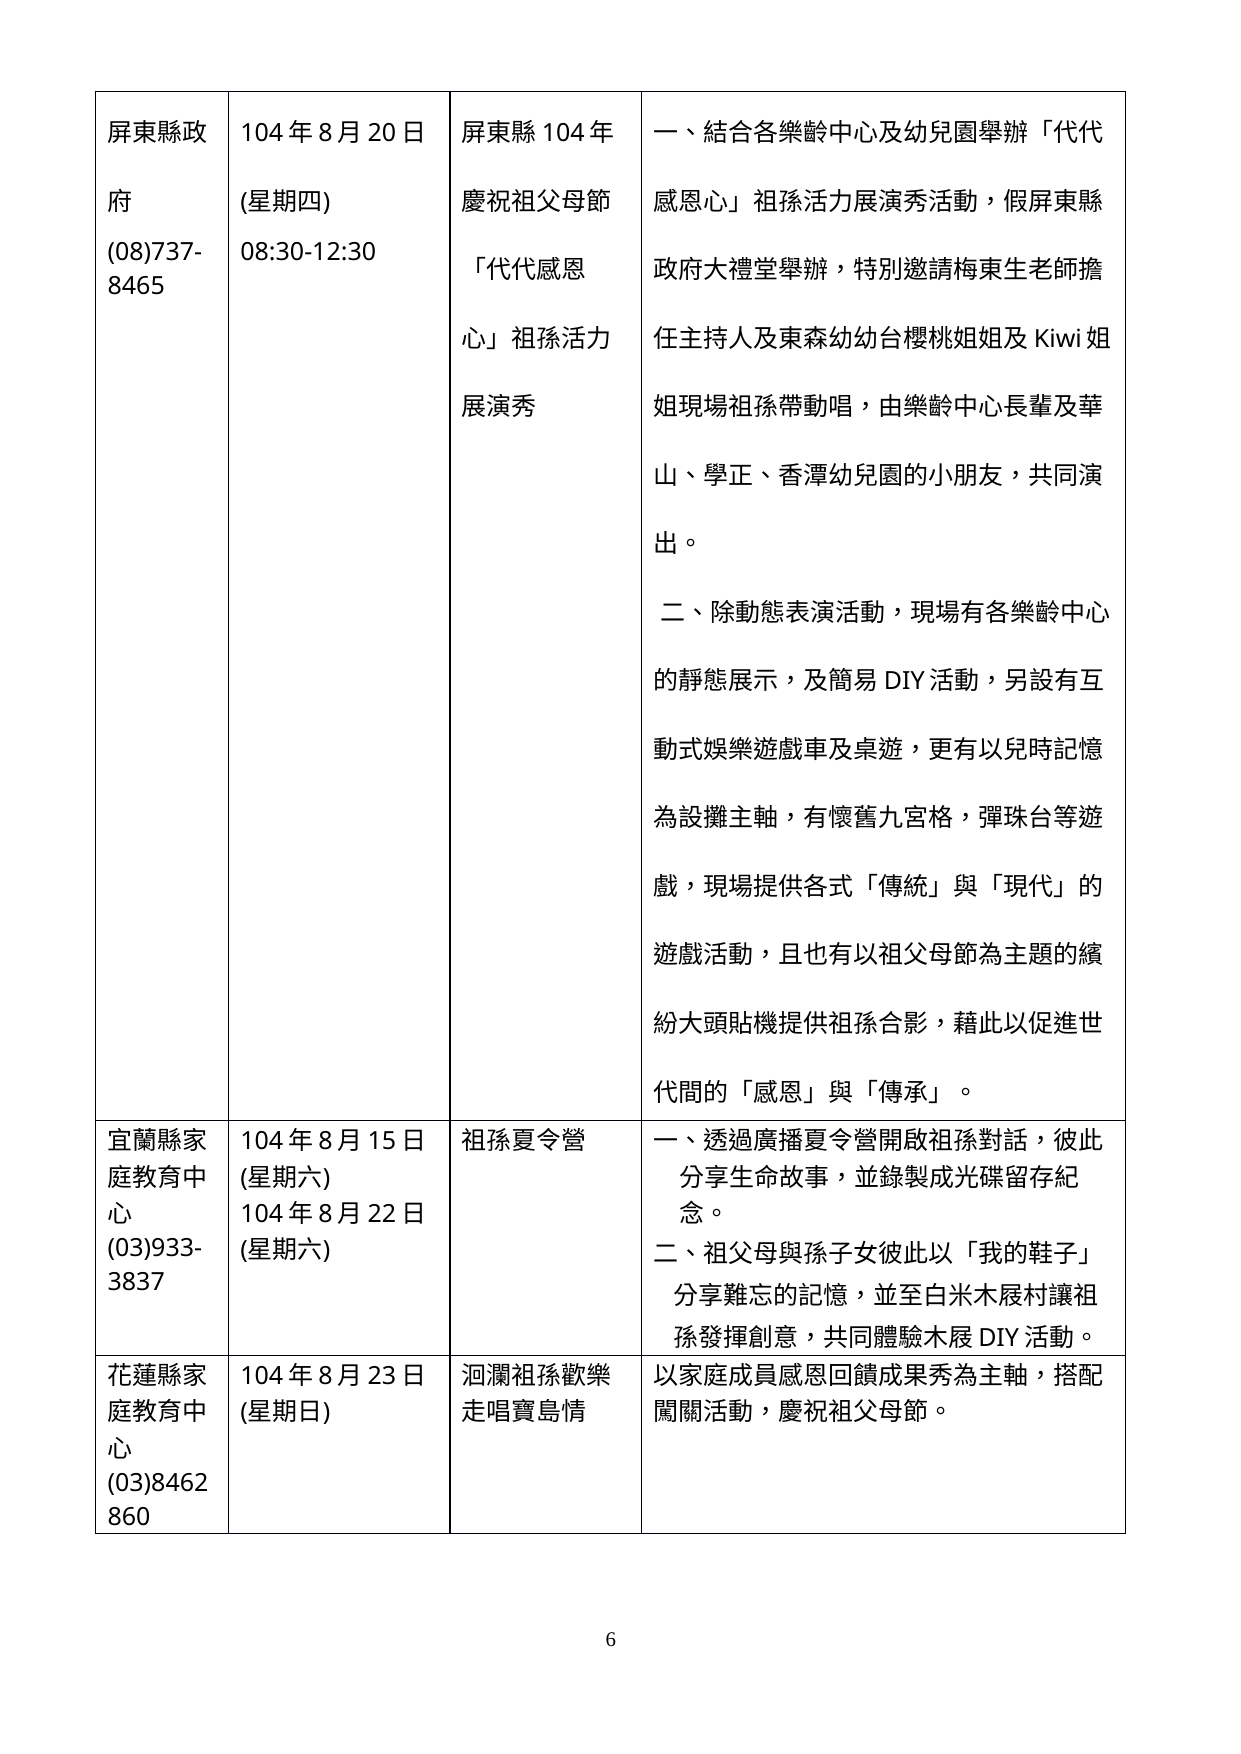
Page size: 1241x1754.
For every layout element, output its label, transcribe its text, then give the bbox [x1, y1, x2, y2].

table_cell 104年8月23日(星期日) [229, 1356, 449, 1532]
table_cell 洄瀾袓孫歡樂走唱寶島情 [451, 1356, 641, 1532]
table_cell 以家庭成員感恩回饋成果秀為主軸，搭配闖關活動，慶祝袓父母節。 [642, 1356, 1125, 1532]
table_cell 宜蘭縣家庭教育中心 (03)933-3837 [96, 1121, 228, 1354]
table_cell 屏東縣政府 (08)737-8465 [96, 92, 228, 1120]
table_cell 一、透過廣播夏令營開啟祖孫對話，彼此 分享生命故事，並錄製成光碟留存紀 念。 二、祖父母與孫子女彼此以「我的鞋子」 分享難忘的記憶，並至白米木屐村讓祖 孫發揮創意，共同體驗木屐DIY活動。 [642, 1121, 1125, 1354]
table_cell 104年8月20日 (星期四) 08:30-12:30 [229, 92, 449, 1120]
table_cell 一、結合各樂齡中心及幼兒園舉辦「代代感恩心」祖孫活力展演秀活動，假屏東縣政府大禮堂舉辦，特別邀請梅東生老師擔任主持人及東森幼幼台櫻桃姐姐及Kiwi姐姐現場祖孫帶動唱，由樂齡中心長輩及華山、學正、香潭幼兒園的小朋友，共同演出。 二、除動態表演活動，現場有各樂齡中心的靜態展示，及簡易DIY活動，另設有互動式娛樂遊戲車及桌遊，更有以兒時記憶為設攤主軸，有懷舊九宮格，彈珠台等遊戲，現場提供各式「傳統」與「現代」的遊戲活動，且也有以祖父母節為主題的繽紛大頭貼機提供祖孫合影，藉此以促進世代間的「感恩」與「傳承」。 [642, 92, 1125, 1120]
table_cell 104年8月15日(星期六) 104年8月22日(星期六) [229, 1121, 449, 1354]
table_cell 花蓮縣家庭教育中心(03)8462860 [96, 1356, 228, 1532]
table_cell 祖孫夏令營 [451, 1121, 641, 1354]
table_cell 屏東縣104年慶祝祖父母節「代代感恩心」祖孫活力展演秀 [451, 92, 641, 1120]
